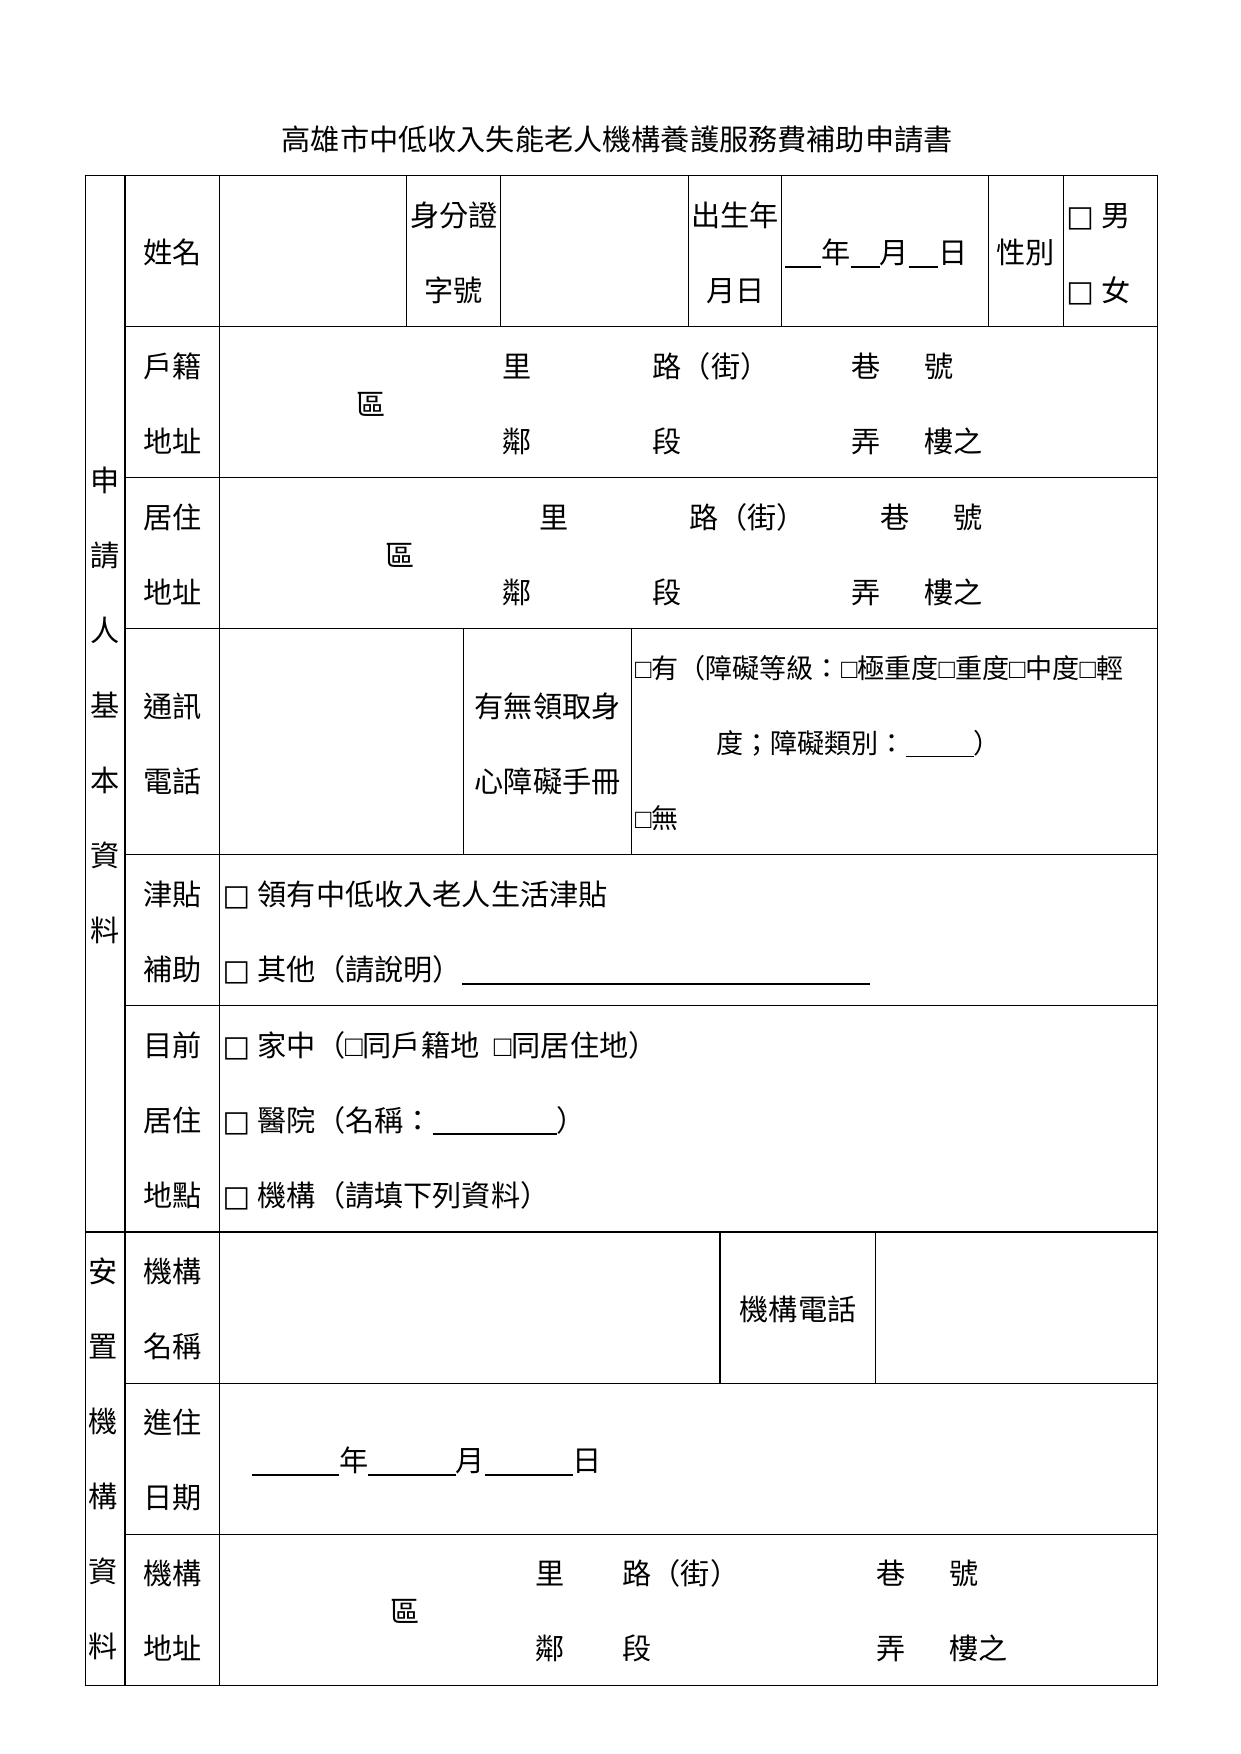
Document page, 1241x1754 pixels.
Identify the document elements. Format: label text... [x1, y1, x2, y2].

table_cell 里 路（街） 鄰 段 [532, 1535, 844, 1684]
table_cell 戶籍 地址 [126, 327, 219, 477]
table_header 申請人基本資料 [86, 176, 124, 1231]
table_cell 路（街） 段 [613, 478, 819, 628]
table_header 性別 [989, 176, 1063, 326]
table_header 姓名 [126, 176, 219, 326]
text 高雄市中低收入失能老人機構養護服務費補助申請書 [89, 100, 1152, 175]
table_cell 津貼 補助 [126, 855, 219, 1005]
table_cell 居住 地址 [126, 478, 219, 628]
table_cell 領有中低收入老人生活津貼 其他（請說明） [220, 855, 1157, 1005]
table_cell 年 月 日 [220, 1384, 1157, 1533]
table_header 年 月 日 [782, 176, 988, 326]
table_cell [220, 1233, 719, 1382]
table_cell 巷 號 弄 樓之 [819, 478, 1157, 628]
table_cell □有（障礙等級：□極重度□重度□中度□輕度；障礙類別： ） □無 [632, 629, 1157, 854]
table_cell 家中（□同戶籍地 □同居住地） 醫院（名稱： ） 機構（請填下列資料） [220, 1006, 1157, 1231]
table_cell 機構 名稱 [126, 1233, 219, 1382]
table_cell 安置機構資料 [86, 1233, 124, 1684]
table_cell 目前 居住 地點 [126, 1006, 219, 1231]
table_header [220, 176, 406, 326]
table_header 男 女 [1064, 176, 1157, 326]
table_cell 區 [220, 478, 463, 628]
table_cell 機構 地址 [126, 1535, 219, 1684]
table_header 出生年 月日 [689, 176, 781, 326]
table_cell 通訊 電話 [126, 629, 219, 854]
table_header 身分證 字號 [407, 176, 500, 326]
table_cell 里 鄰 [463, 478, 613, 628]
table_cell 巷 號 弄 樓之 [819, 327, 1157, 477]
table_cell 機構電話 [721, 1233, 875, 1382]
table_cell [876, 1233, 1157, 1382]
table_cell 區 [220, 327, 463, 477]
table_cell 區 [220, 1535, 532, 1684]
table_cell [220, 629, 463, 854]
table_cell 有無領取身心障礙手冊 [464, 629, 631, 854]
table_cell 進住 日期 [126, 1384, 219, 1533]
table_cell 里 鄰 [463, 327, 613, 477]
table_cell 路（街） 段 [613, 327, 819, 477]
table_header [501, 176, 688, 326]
table_cell 巷 號 弄 樓之 [844, 1535, 1157, 1684]
